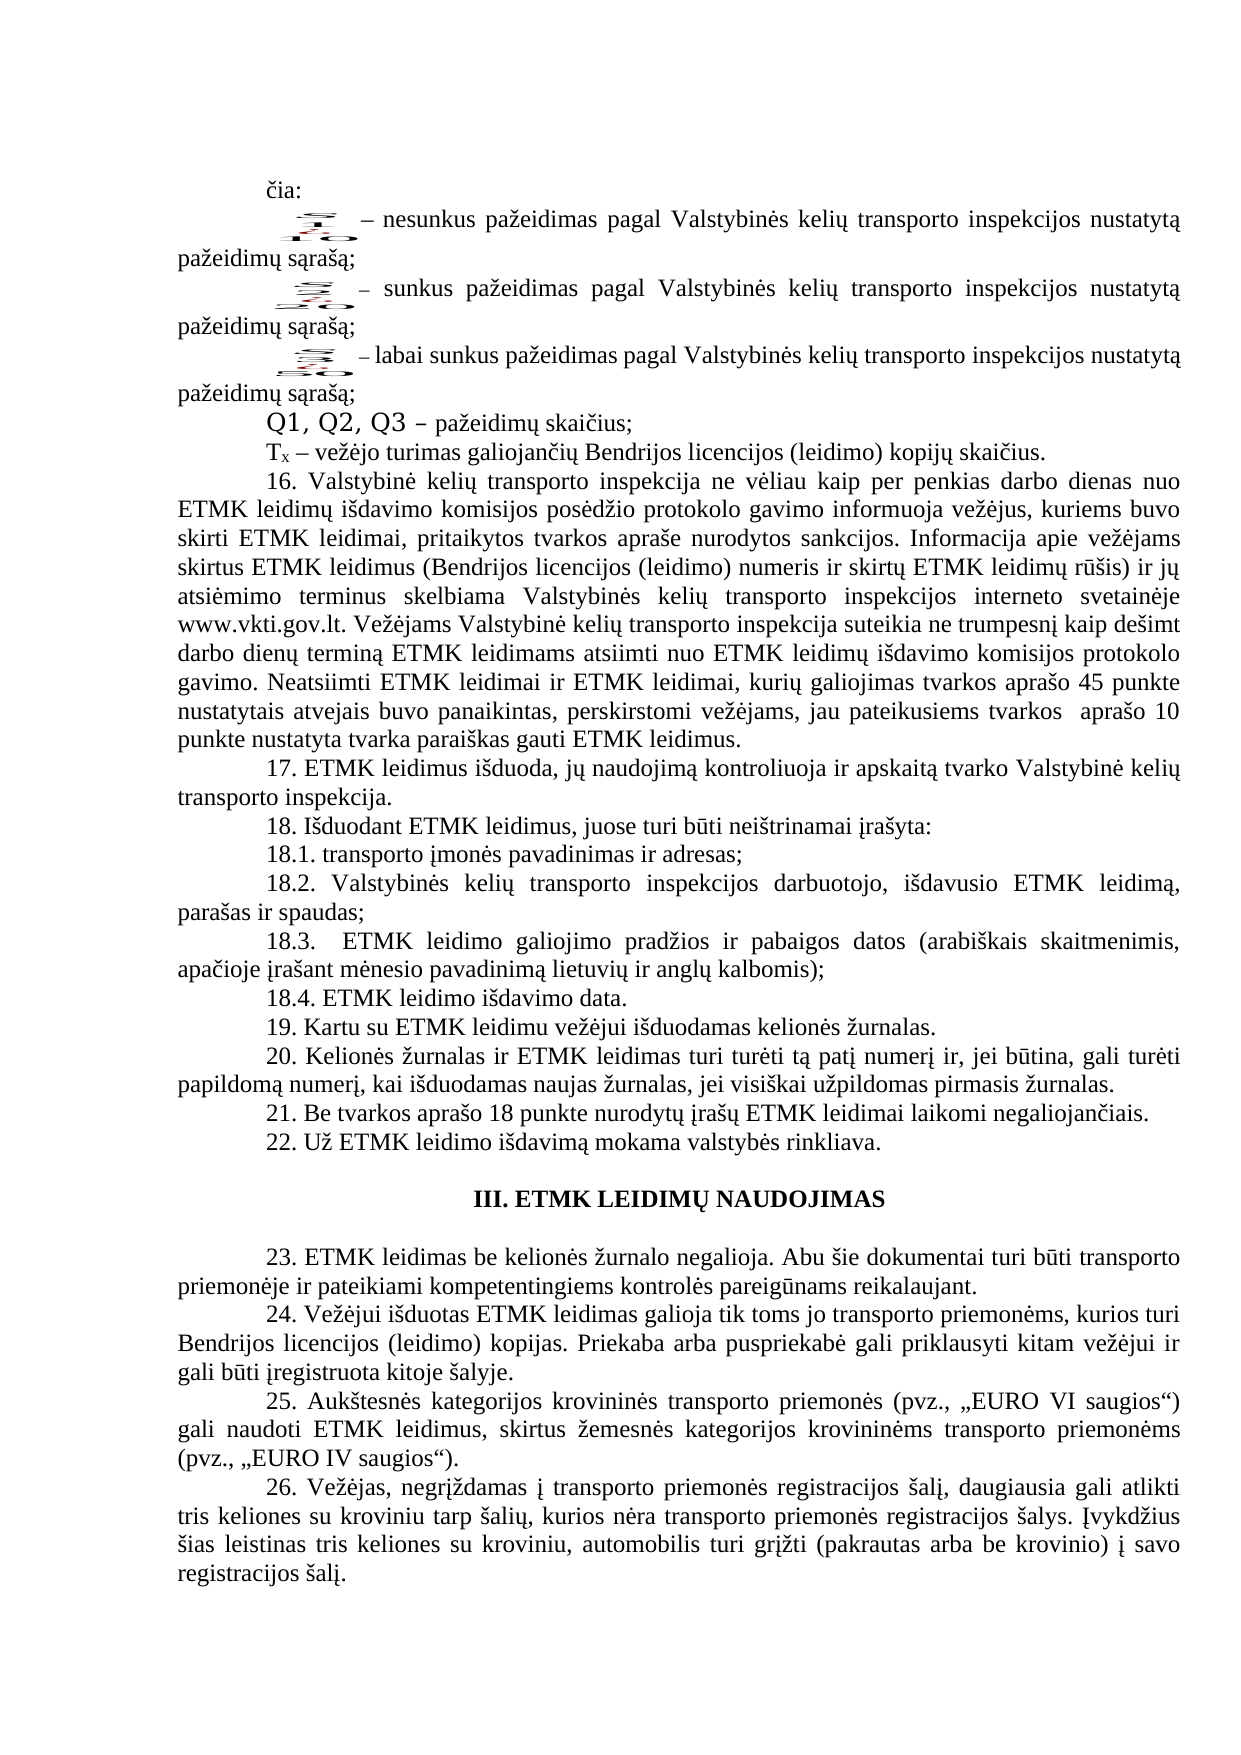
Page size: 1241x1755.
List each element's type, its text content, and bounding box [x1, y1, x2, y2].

text – nesunkus pažeidimas pagal Valstybinės kelių transporto inspekcijos nustatytą pažeidimų sąrašą; [177, 204, 1181, 271]
text 18.3. ETMK leidimo galiojimo pradžios ir pabaigos datos (arabiškais skaitmenimis, apačioje įrašant mėnesio pavadinimą lietuvių ir anglų kalbomis); [177, 926, 1181, 983]
text 19. Kartu su ETMK leidimu vežėjui išduodamas kelionės žurnalas. [177, 1012, 1181, 1041]
text – sunkus pažeidimas pagal Valstybinės kelių transporto inspekcijos nustatytą pažeidimų sąrašą; [177, 271, 1181, 340]
text 20. Kelionės žurnalas ir ETMK leidimas turi turėti tą patį numerį ir, jei būtina, gali turėti papildomą numerį, kai išduodamas naujas žurnalas, jei visiškai užpildomas pirmasis žurnalas. [177, 1041, 1181, 1098]
text – labai sunkus pažeidimas pagal Valstybinės kelių transporto inspekcijos nustatytą pažeidimų sąrašą; [177, 340, 1181, 407]
text Q1, Q2, Q3 – pažeidimų skaičius; [177, 407, 1181, 437]
text 26. Vežėjas, negrįždamas į transporto priemonės registracijos šalį, daugiausia gali atlikti tris keliones su kroviniu tarp šalių, kurios nėra transporto priemonės registracijos šalys. Įvykdžius šias leistinas tris keliones su kroviniu, automobilis turi grįžti (pakrautas arba be krovinio) į savo registracijos šalį. [177, 1472, 1181, 1587]
text 17. ETMK leidimus išduoda, jų naudojimą kontroliuoja ir apskaitą tvarko Valstybinė kelių transporto inspekcija. [177, 753, 1181, 811]
text 18.4. ETMK leidimo išdavimo data. [177, 983, 1181, 1012]
text 16. Valstybinė kelių transporto inspekcija ne vėliau kaip per penkias darbo dienas nuo ETMK leidimų išdavimo komisijos posėdžio protokolo gavimo informuoja vežėjus, kuriems buvo skirti ETMK leidimai, pritaikytos tvarkos apraše nurodytos sankcijos. Informacija apie vežėjams skirtus ETMK leidimus (Bendrijos licencijos (leidimo) numeris ir skirtų ETMK leidimų rūšis) ir jų atsiėmimo terminus skelbiama Valstybinės kelių transporto inspekcijos interneto svetainėje www.vkti.gov.lt. Vežėjams Valstybinė kelių transporto inspekcija suteikia ne trumpesnį kaip dešimt darbo dienų terminą ETMK leidimams atsiimti nuo ETMK leidimų išdavimo komisijos protokolo gavimo. Neatsiimti ETMK leidimai ir ETMK leidimai, kurių galiojimas tvarkos aprašo 45 punkte nustatytais atvejais buvo panaikintas, perskirstomi vežėjams, jau pateikusiems tvarkos aprašo 10 punkte nustatyta tvarka paraiškas gauti ETMK leidimus. [177, 466, 1181, 753]
text 23. ETMK leidimas be kelionės žurnalo negalioja. Abu šie dokumentai turi būti transporto priemonėje ir pateikiami kompetentingiems kontrolės pareigūnams reikalaujant. [177, 1242, 1181, 1299]
text Tx – vežėjo turimas galiojančių Bendrijos licencijos (leidimo) kopijų skaičius. [177, 437, 1181, 466]
text 21. Be tvarkos aprašo 18 punkte nurodytų įrašų ETMK leidimai laikomi negaliojančiais. [177, 1098, 1181, 1127]
text 18. Išduodant ETMK leidimus, juose turi būti neištrinamai įrašyta: [177, 811, 1181, 839]
text 18.1. transporto įmonės pavadinimas ir adresas; [177, 839, 1181, 868]
text 25. Aukštesnės kategorijos krovininės transporto priemonės (pvz., „EURO VI saugios“) gali naudoti ETMK leidimus, skirtus žemesnės kategorijos krovininėms transporto priemonėms (pvz., „EURO IV saugios“). [177, 1386, 1181, 1472]
text 22. Už ETMK leidimo išdavimą mokama valstybės rinkliava. [177, 1127, 1181, 1156]
text 18.2. Valstybinės kelių transporto inspekcijos darbuotojo, išdavusio ETMK leidimą, parašas ir spaudas; [177, 868, 1181, 926]
text III. ETMK LEIDIMŲ NAUDOJIMAS [177, 1184, 1181, 1213]
text čia: [177, 176, 1181, 204]
text 24. Vežėjui išduotas ETMK leidimas galioja tik toms jo transporto priemonėms, kurios turi Bendrijos licencijos (leidimo) kopijas. Priekaba arba puspriekabė gali priklausyti kitam vežėjui ir gali būti įregistruota kitoje šalyje. [177, 1299, 1181, 1386]
